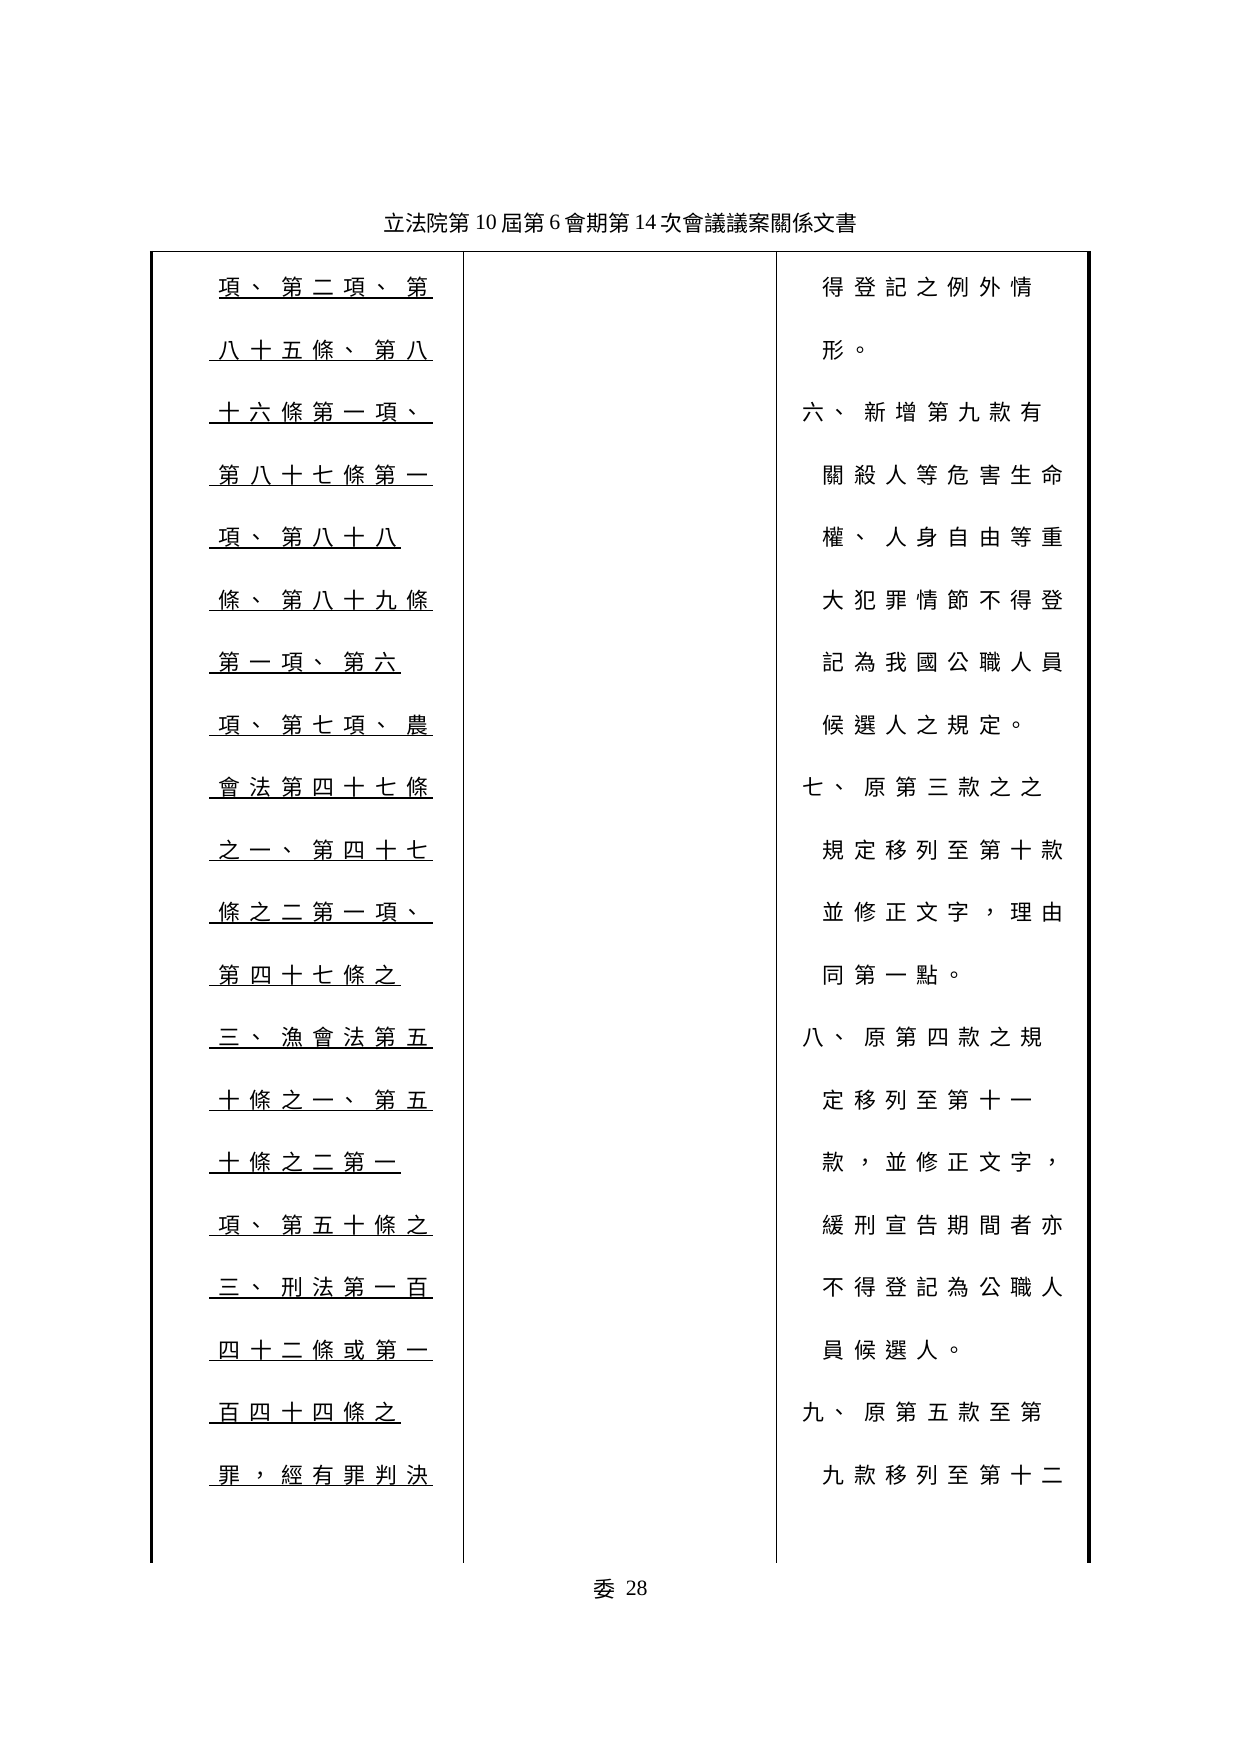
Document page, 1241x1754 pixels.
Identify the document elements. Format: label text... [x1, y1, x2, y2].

table_cell 得登記之例外情形。 六、新增第九款有關殺人等危害生命權、人身自由等重大犯罪情節不得登記為我國公職人員候選人之規定。 七、原第三款之之規定移列至第十款並修正文字，理由同第一點。 八、原第四款之規定移列至第十一款，並修正文字，緩刑宣告期間者亦不得登記為公職人員候選人。 九、原第五款至第九款移列至第十二 [777, 252, 1087, 1563]
table_cell 項、第二項、第八十五條、第八十六條第一項、第八十七條第一項、第八十八條、第八十九條第一項、第六項、第七項、農會法第四十七條之一、第四十七條之二第一項、第四十七條之三、漁會法第五十條之一、第五十條之二第一項、第五十條之三、刑法第一百四十二條或第一百四十四條之罪，經有罪判決 [153, 252, 463, 1563]
table_cell [464, 252, 776, 1563]
